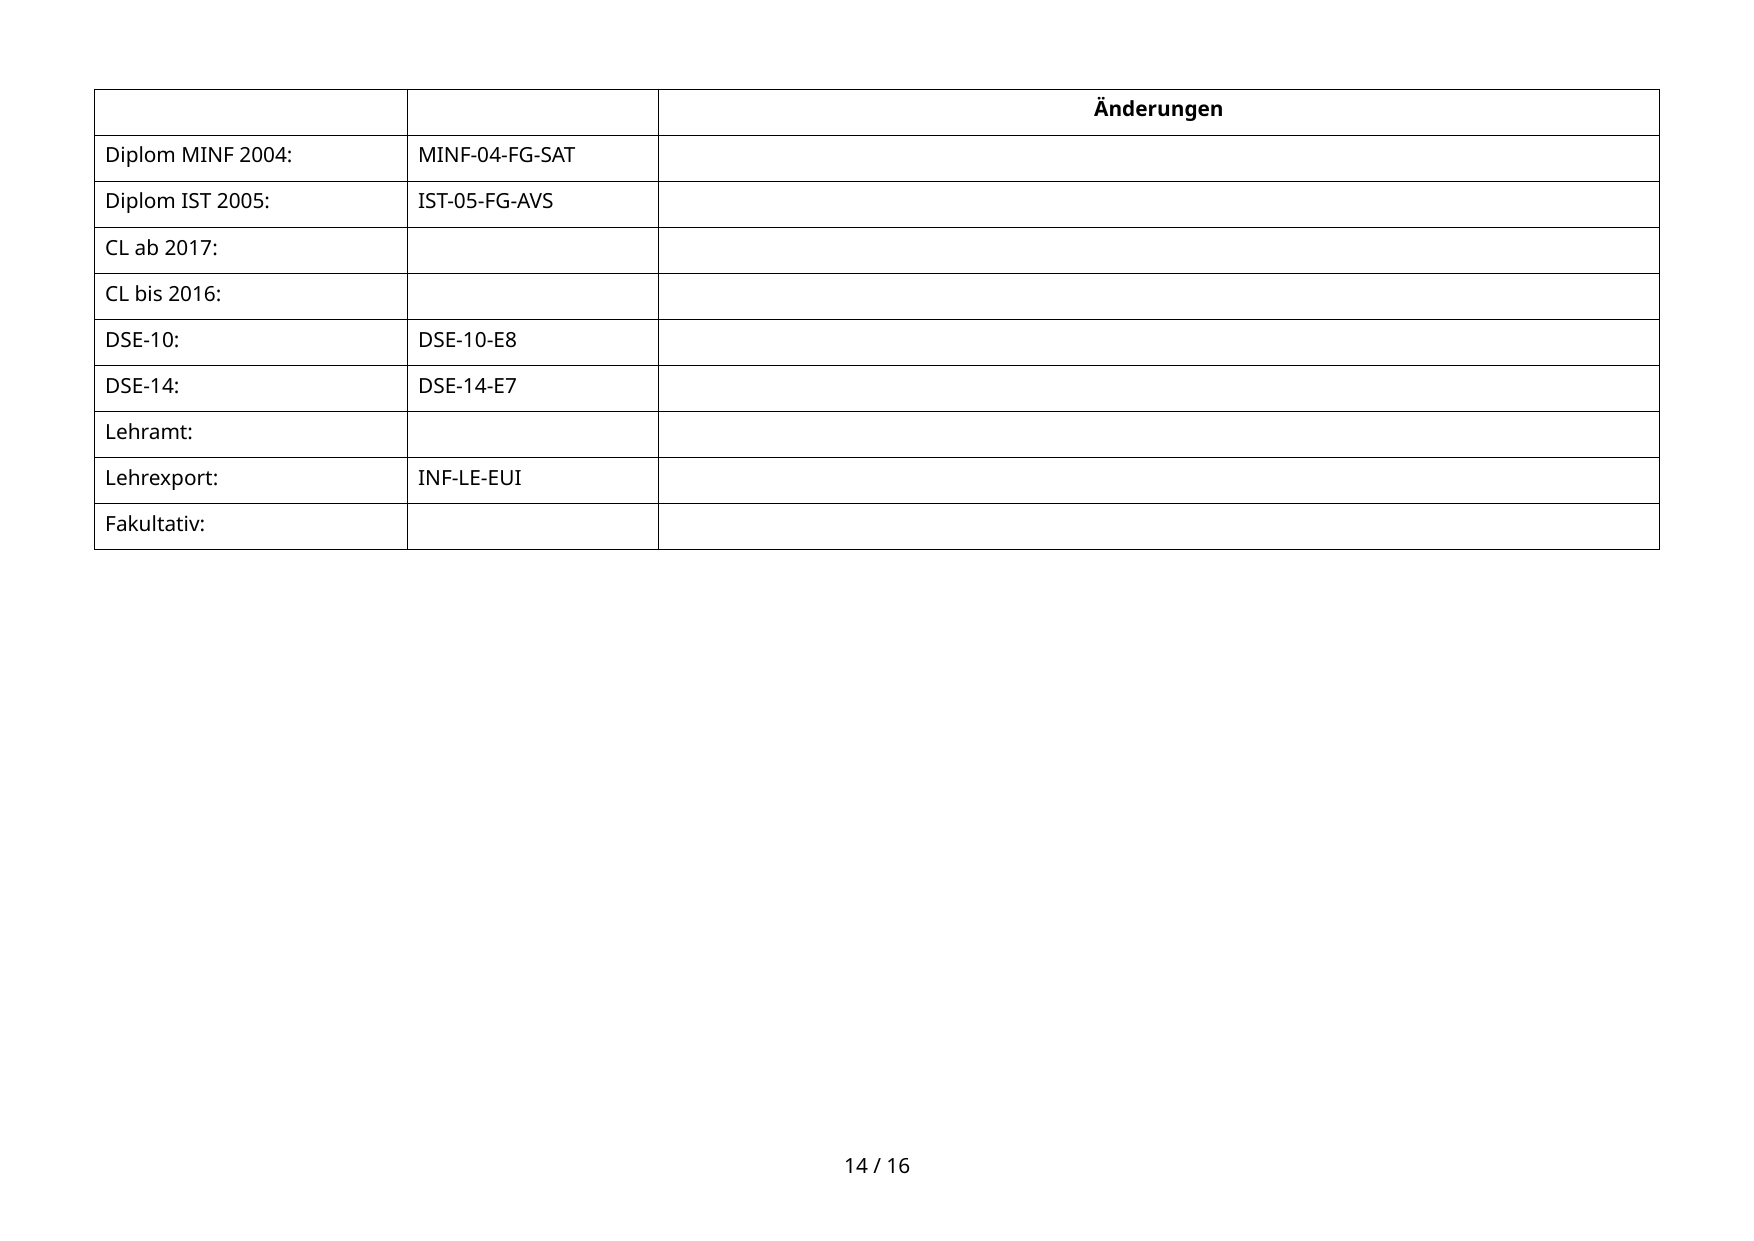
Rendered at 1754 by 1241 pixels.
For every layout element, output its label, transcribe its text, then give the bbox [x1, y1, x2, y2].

table_cell Fakultativ: [95, 504, 407, 549]
table_cell [659, 136, 1659, 181]
table_cell Diplom IST 2005: [95, 182, 407, 227]
table_cell DSE-14-E7 [408, 366, 658, 411]
table_cell [659, 458, 1659, 503]
table_cell [408, 274, 658, 319]
table_cell [659, 182, 1659, 227]
table_cell [408, 228, 658, 273]
table_cell CL ab 2017: [95, 228, 407, 273]
table_cell [408, 504, 658, 549]
table_cell Lehramt: [95, 412, 407, 457]
table_header [408, 90, 658, 134]
table_cell DSE-14: [95, 366, 407, 411]
table_cell [659, 412, 1659, 457]
table_cell IST-05-FG-AVS [408, 182, 658, 227]
table_cell Lehrexport: [95, 458, 407, 503]
table_header [95, 90, 407, 134]
table_cell DSE-10: [95, 320, 407, 365]
table_cell [659, 228, 1659, 273]
table_cell INF-LE-EUI [408, 458, 658, 503]
table_cell DSE-10-E8 [408, 320, 658, 365]
table_cell [659, 274, 1659, 319]
table_cell [659, 320, 1659, 365]
table_cell Diplom MINF 2004: [95, 136, 407, 181]
table_cell CL bis 2016: [95, 274, 407, 319]
table_header Änderungen [659, 90, 1659, 134]
table_cell [659, 504, 1659, 549]
table_cell [408, 412, 658, 457]
table_cell [659, 366, 1659, 411]
table_cell MINF-04-FG-SAT [408, 136, 658, 181]
